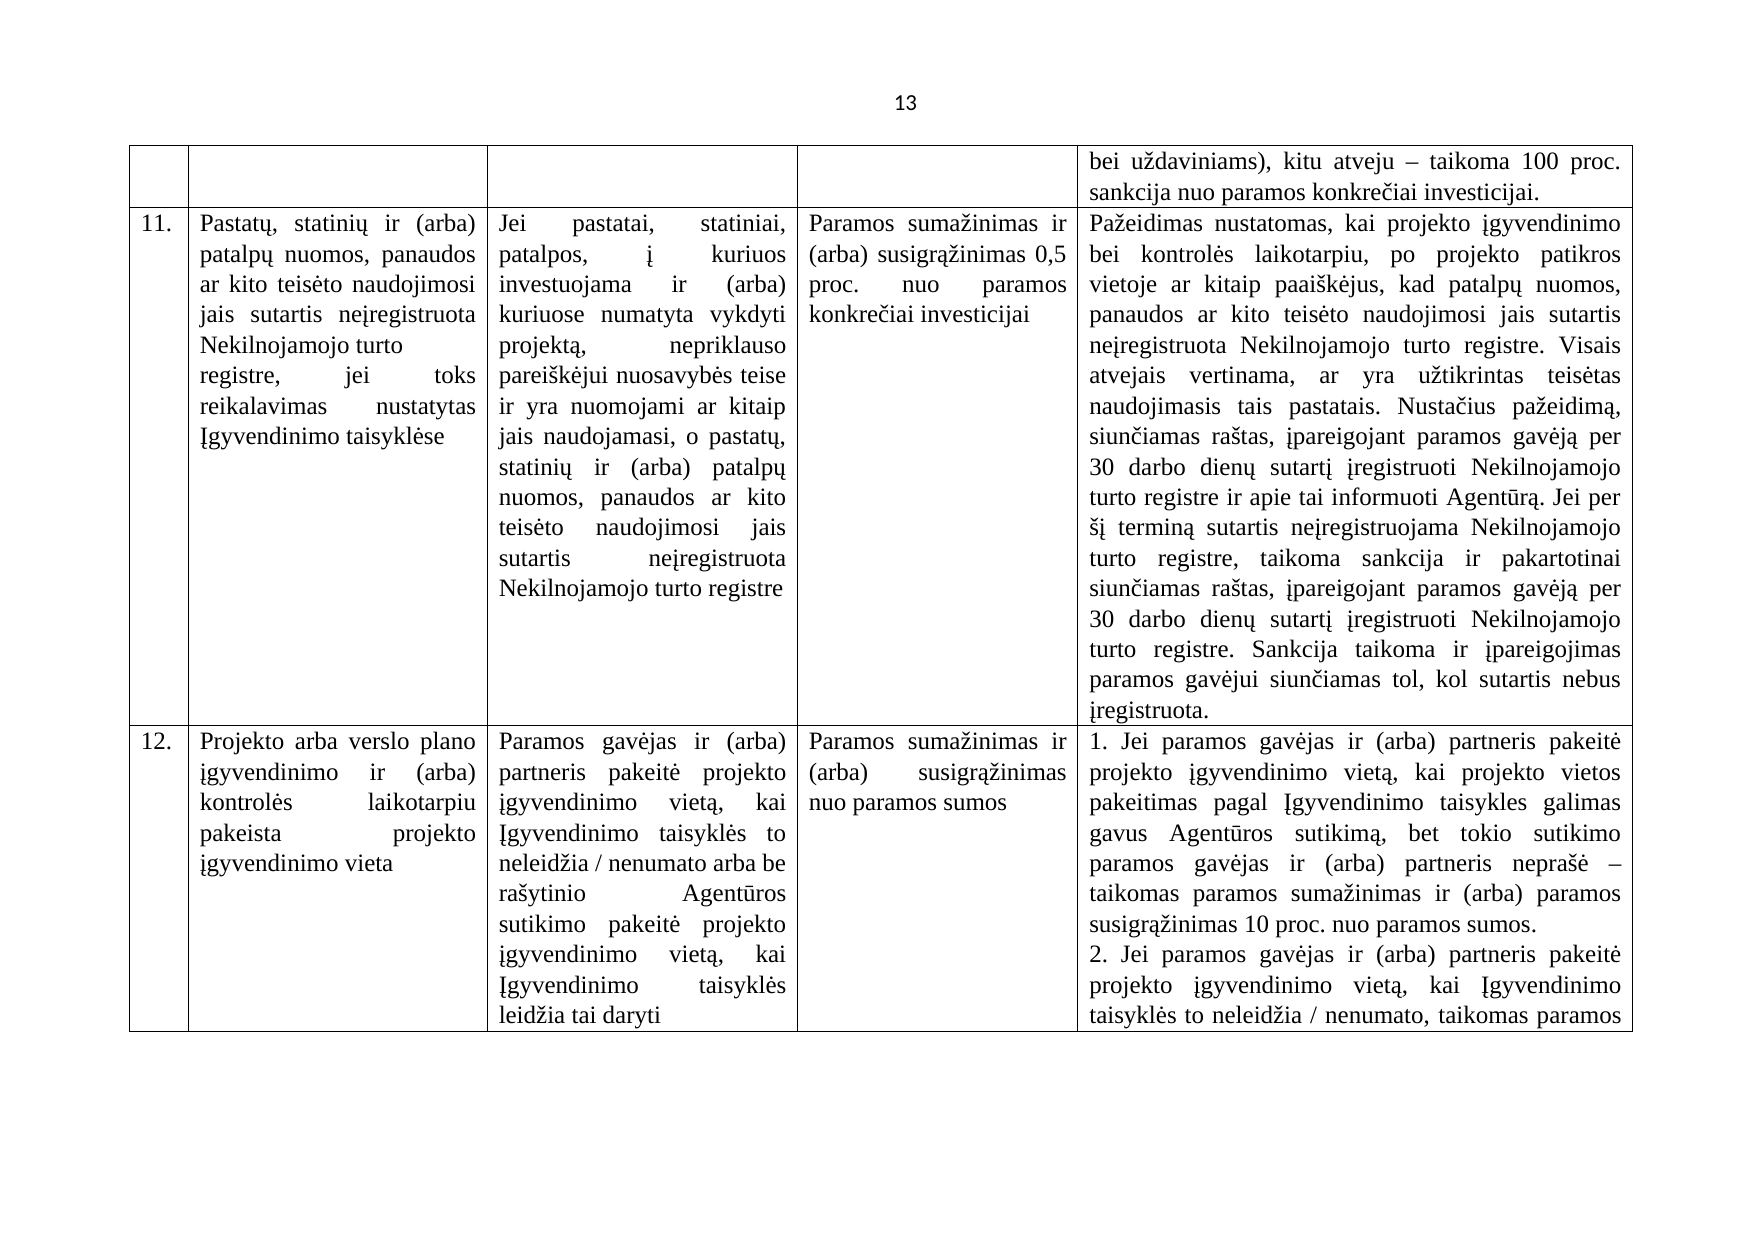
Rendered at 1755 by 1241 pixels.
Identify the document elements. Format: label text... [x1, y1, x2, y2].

table_cell Projekto arba verslo plano įgyvendinimo ir (arba) kontrolės laikotarpiu pakeista projekto įgyvendinimo vieta [189, 726, 487, 1031]
table_cell 11. [130, 208, 188, 725]
table_cell Pažeidimas nustatomas, kai projekto įgyvendinimo bei kontrolės laikotarpiu, po projekto patikros vietoje ar kitaip paaiškėjus, kad patalpų nuomos, panaudos ar kito teisėto naudojimosi jais sutartis neįregistruota Nekilnojamojo turto registre. Visais atvejais vertinama, ar yra užtikrintas teisėtas naudojimasis tais pastatais. Nustačius pažeidimą, siunčiamas raštas, įpareigojant paramos gavėją per 30 darbo dienų sutartį įregistruoti Nekilnojamojo turto registre ir apie tai informuoti Agentūrą. Jei per šį terminą sutartis neįregistruojama Nekilnojamojo turto registre, taikoma sankcija ir pakartotinai siunčiamas raštas, įpareigojant paramos gavėją per 30 darbo dienų sutartį įregistruoti Nekilnojamojo turto registre. Sankcija taikoma ir įpareigojimas paramos gavėjui siunčiamas tol, kol sutartis nebus įregistruota. [1078, 208, 1632, 725]
table_cell [488, 146, 797, 207]
table_cell [798, 146, 1077, 207]
table_cell 12. [130, 726, 188, 1031]
table_cell Paramos sumažinimas ir (arba) susigrąžinimas nuo paramos sumos [798, 726, 1077, 1031]
table_cell Paramos gavėjas ir (arba) partneris pakeitė projekto įgyvendinimo vietą, kai Įgyvendinimo taisyklės to neleidžia / nenumato arba be rašytinio Agentūros sutikimo pakeitė projekto įgyvendinimo vietą, kai Įgyvendinimo taisyklės leidžia tai daryti [488, 726, 797, 1031]
table_cell Paramos sumažinimas ir (arba) susigrąžinimas 0,5 proc. nuo paramos konkrečiai investicijai [798, 208, 1077, 725]
table_cell 1. Jei paramos gavėjas ir (arba) partneris pakeitė projekto įgyvendinimo vietą, kai projekto vietos pakeitimas pagal Įgyvendinimo taisykles galimas gavus Agentūros sutikimą, bet tokio sutikimo paramos gavėjas ir (arba) partneris neprašė – taikomas paramos sumažinimas ir (arba) paramos susigrąžinimas 10 proc. nuo paramos sumos. 2. Jei paramos gavėjas ir (arba) partneris pakeitė projekto įgyvendinimo vietą, kai Įgyvendinimo taisyklės to neleidžia / nenumato, taikomas paramos [1078, 726, 1632, 1031]
table_cell [189, 146, 487, 207]
table_cell Pastatų, statinių ir (arba) patalpų nuomos, panaudos ar kito teisėto naudojimosi jais sutartis neįregistruota Nekilnojamojo turto registre, jei toks reikalavimas nustatytas Įgyvendinimo taisyklėse [189, 208, 487, 725]
table_cell [130, 146, 188, 207]
table_cell bei uždaviniams), kitu atveju – taikoma 100 proc. sankcija nuo paramos konkrečiai investicijai. [1078, 146, 1632, 207]
table_cell Jei pastatai, statiniai, patalpos, į kuriuos investuojama ir (arba) kuriuose numatyta vykdyti projektą, nepriklauso pareiškėjui nuosavybės teise ir yra nuomojami ar kitaip jais naudojamasi, o pastatų, statinių ir (arba) patalpų nuomos, panaudos ar kito teisėto naudojimosi jais sutartis neįregistruota Nekilnojamojo turto registre [488, 208, 797, 725]
